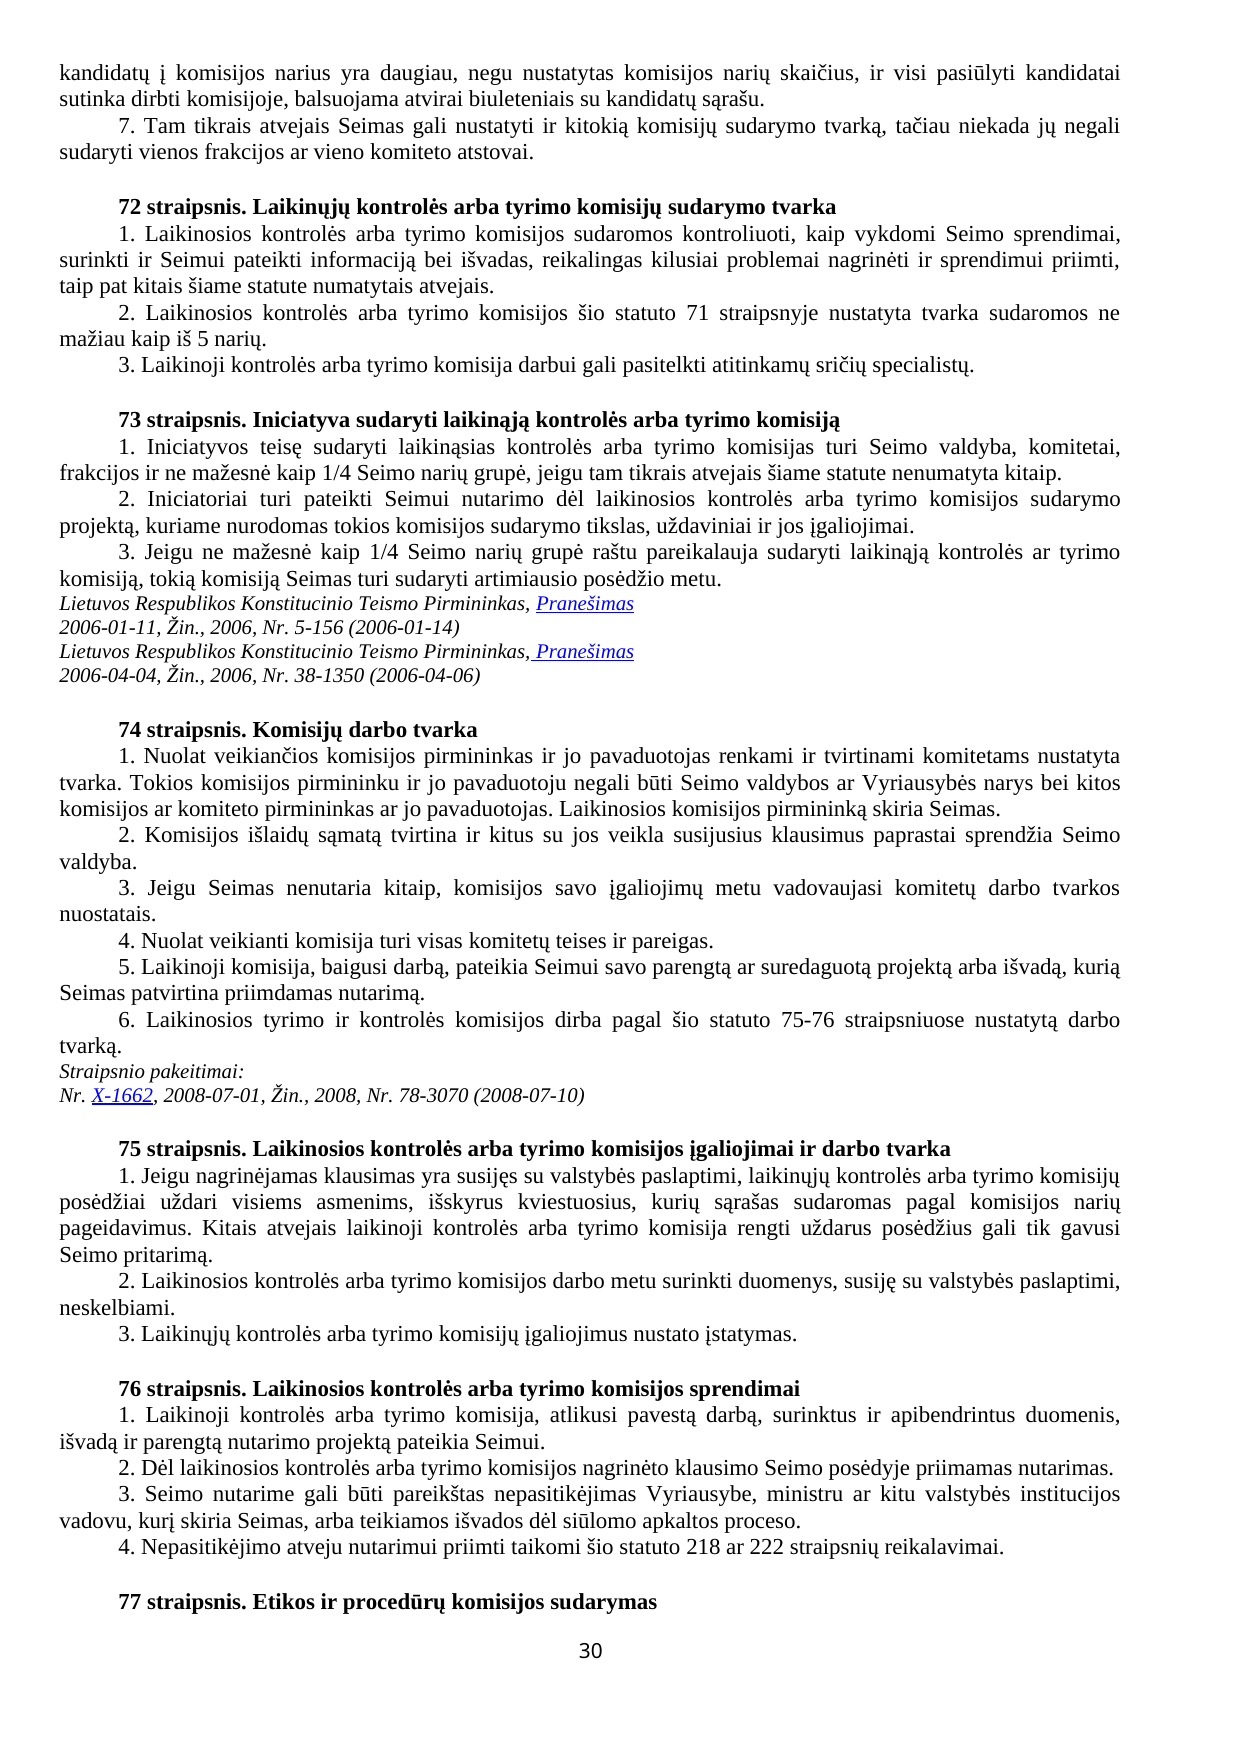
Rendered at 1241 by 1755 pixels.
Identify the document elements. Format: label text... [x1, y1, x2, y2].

text Nr. X-1662, 2008-07-01, Žin., 2008, Nr. 78-3070 (2008-07-10) [59, 1083, 1122, 1107]
text 77 straipsnis. Etikos ir procedūrų komisijos sudarymas [59, 1588, 1122, 1614]
text 4. Nuolat veikianti komisija turi visas komitetų teises ir pareigas. [59, 927, 1122, 953]
text 1. Laikinoji kontrolės arba tyrimo komisija, atlikusi pavestą darbą, surinktus ir apibendrintus duomenis, išvadą ir parengtą nutarimo projektą pateikia Seimui. [59, 1401, 1122, 1454]
text 75 straipsnis. Laikinosios kontrolės arba tyrimo komisijos įgaliojimai ir darbo tvarka [118, 1135, 1122, 1162]
text kandidatų į komisijos narius yra daugiau, negu nustatytas komisijos narių skaičius, ir visi pasiūlyti kandidatai sutinka dirbti komisijoje, balsuojama atvirai biuleteniais su kandidatų sąrašu. [59, 59, 1122, 112]
text 2. Komisijos išlaidų sąmatą tvirtina ir kitus su jos veikla susijusius klausimus paprastai sprendžia Seimo valdyba. [59, 821, 1122, 874]
text 3. Jeigu ne mažesnė kaip 1/4 Seimo narių grupė raštu pareikalauja sudaryti laikinąją kontrolės ar tyrimo komisiją, tokią komisiją Seimas turi sudaryti artimiausio posėdžio metu. [59, 538, 1122, 591]
text Lietuvos Respublikos Konstitucinio Teismo Pirmininkas, Pranešimas [59, 639, 1122, 663]
text 1. Laikinosios kontrolės arba tyrimo komisijos sudaromos kontroliuoti, kaip vykdomi Seimo sprendimai, surinkti ir Seimui pateikti informaciją bei išvadas, reikalingas kilusiai problemai nagrinėti ir sprendimui priimti, taip pat kitais šiame statute numatytais atvejais. [59, 219, 1122, 299]
text Lietuvos Respublikos Konstitucinio Teismo Pirmininkas, Pranešimas [59, 591, 1122, 615]
text 72 straipsnis. Laikinųjų kontrolės arba tyrimo komisijų sudarymo tvarka [59, 193, 1122, 219]
text 76 straipsnis. Laikinosios kontrolės arba tyrimo komisijos sprendimai [59, 1375, 1122, 1401]
text 2006-04-04, Žin., 2006, Nr. 38-1350 (2006-04-06) [59, 663, 1122, 687]
text 6. Laikinosios tyrimo ir kontrolės komisijos dirba pagal šio statuto 75-76 straipsniuose nustatytą darbo tvarką. [59, 1006, 1122, 1058]
text 2. Iniciatoriai turi pateikti Seimui nutarimo dėl laikinosios kontrolės arba tyrimo komisijos sudarymo projektą, kuriame nurodomas tokios komisijos sudarymo tikslas, uždaviniai ir jos įgaliojimai. [59, 486, 1122, 538]
text 1. Jeigu nagrinėjamas klausimas yra susijęs su valstybės paslaptimi, laikinųjų kontrolės arba tyrimo komisijų posėdžiai uždari visiems asmenims, išskyrus kviestuosius, kurių sąrašas sudaromas pagal komisijos narių pageidavimus. Kitais atvejais laikinoji kontrolės arba tyrimo komisija rengti uždarus posėdžius gali tik gavusi Seimo pritarimą. [59, 1162, 1122, 1267]
text 73 straipsnis. Iniciatyva sudaryti laikinąją kontrolės arba tyrimo komisiją [59, 406, 1122, 433]
text 7. Tam tikrais atvejais Seimas gali nustatyti ir kitokią komisijų sudarymo tvarką, tačiau niekada jų negali sudaryti vienos frakcijos ar vieno komiteto atstovai. [59, 112, 1122, 164]
text 5. Laikinoji komisija, baigusi darbą, pateikia Seimui savo parengtą ar suredaguotą projektą arba išvadą, kurią Seimas patvirtina priimdamas nutarimą. [59, 953, 1122, 1006]
text 74 straipsnis. Komisijų darbo tvarka [59, 716, 1122, 742]
text 3. Laikinoji kontrolės arba tyrimo komisija darbui gali pasitelkti atitinkamų sričių specialistų. [59, 351, 1122, 378]
text 3. Jeigu Seimas nenutaria kitaip, komisijos savo įgaliojimų metu vadovaujasi komitetų darbo tvarkos nuostatais. [59, 874, 1122, 927]
text 2. Laikinosios kontrolės arba tyrimo komisijos darbo metu surinkti duomenys, susiję su valstybės paslaptimi, neskelbiami. [59, 1267, 1122, 1320]
text 3. Laikinųjų kontrolės arba tyrimo komisijų įgaliojimus nustato įstatymas. [59, 1320, 1122, 1346]
text 4. Nepasitikėjimo atveju nutarimui priimti taikomi šio statuto 218 ar 222 straipsnių reikalavimai. [59, 1533, 1122, 1559]
text 1. Iniciatyvos teisę sudaryti laikinąsias kontrolės arba tyrimo komisijas turi Seimo valdyba, komitetai, frakcijos ir ne mažesnė kaip 1/4 Seimo narių grupė, jeigu tam tikrais atvejais šiame statute nenumatyta kitaip. [59, 433, 1122, 486]
text 2006-01-11, Žin., 2006, Nr. 5-156 (2006-01-14) [59, 615, 1122, 639]
text 3. Seimo nutarime gali būti pareikštas nepasitikėjimas Vyriausybe, ministru ar kitu valstybės institucijos vadovu, kurį skiria Seimas, arba teikiamos išvados dėl siūlomo apkaltos proceso. [59, 1480, 1122, 1533]
text 1. Nuolat veikiančios komisijos pirmininkas ir jo pavaduotojas renkami ir tvirtinami komitetams nustatyta tvarka. Tokios komisijos pirmininku ir jo pavaduotoju negali būti Seimo valdybos ar Vyriausybės narys bei kitos komisijos ar komiteto pirmininkas ar jo pavaduotojas. Laikinosios komisijos pirmininką skiria Seimas. [59, 742, 1122, 821]
text Straipsnio pakeitimai: [59, 1058, 1122, 1083]
text 2. Dėl laikinosios kontrolės arba tyrimo komisijos nagrinėto klausimo Seimo posėdyje priimamas nutarimas. [59, 1454, 1122, 1480]
text 2. Laikinosios kontrolės arba tyrimo komisijos šio statuto 71 straipsnyje nustatyta tvarka sudaromos ne mažiau kaip iš 5 narių. [59, 299, 1122, 351]
